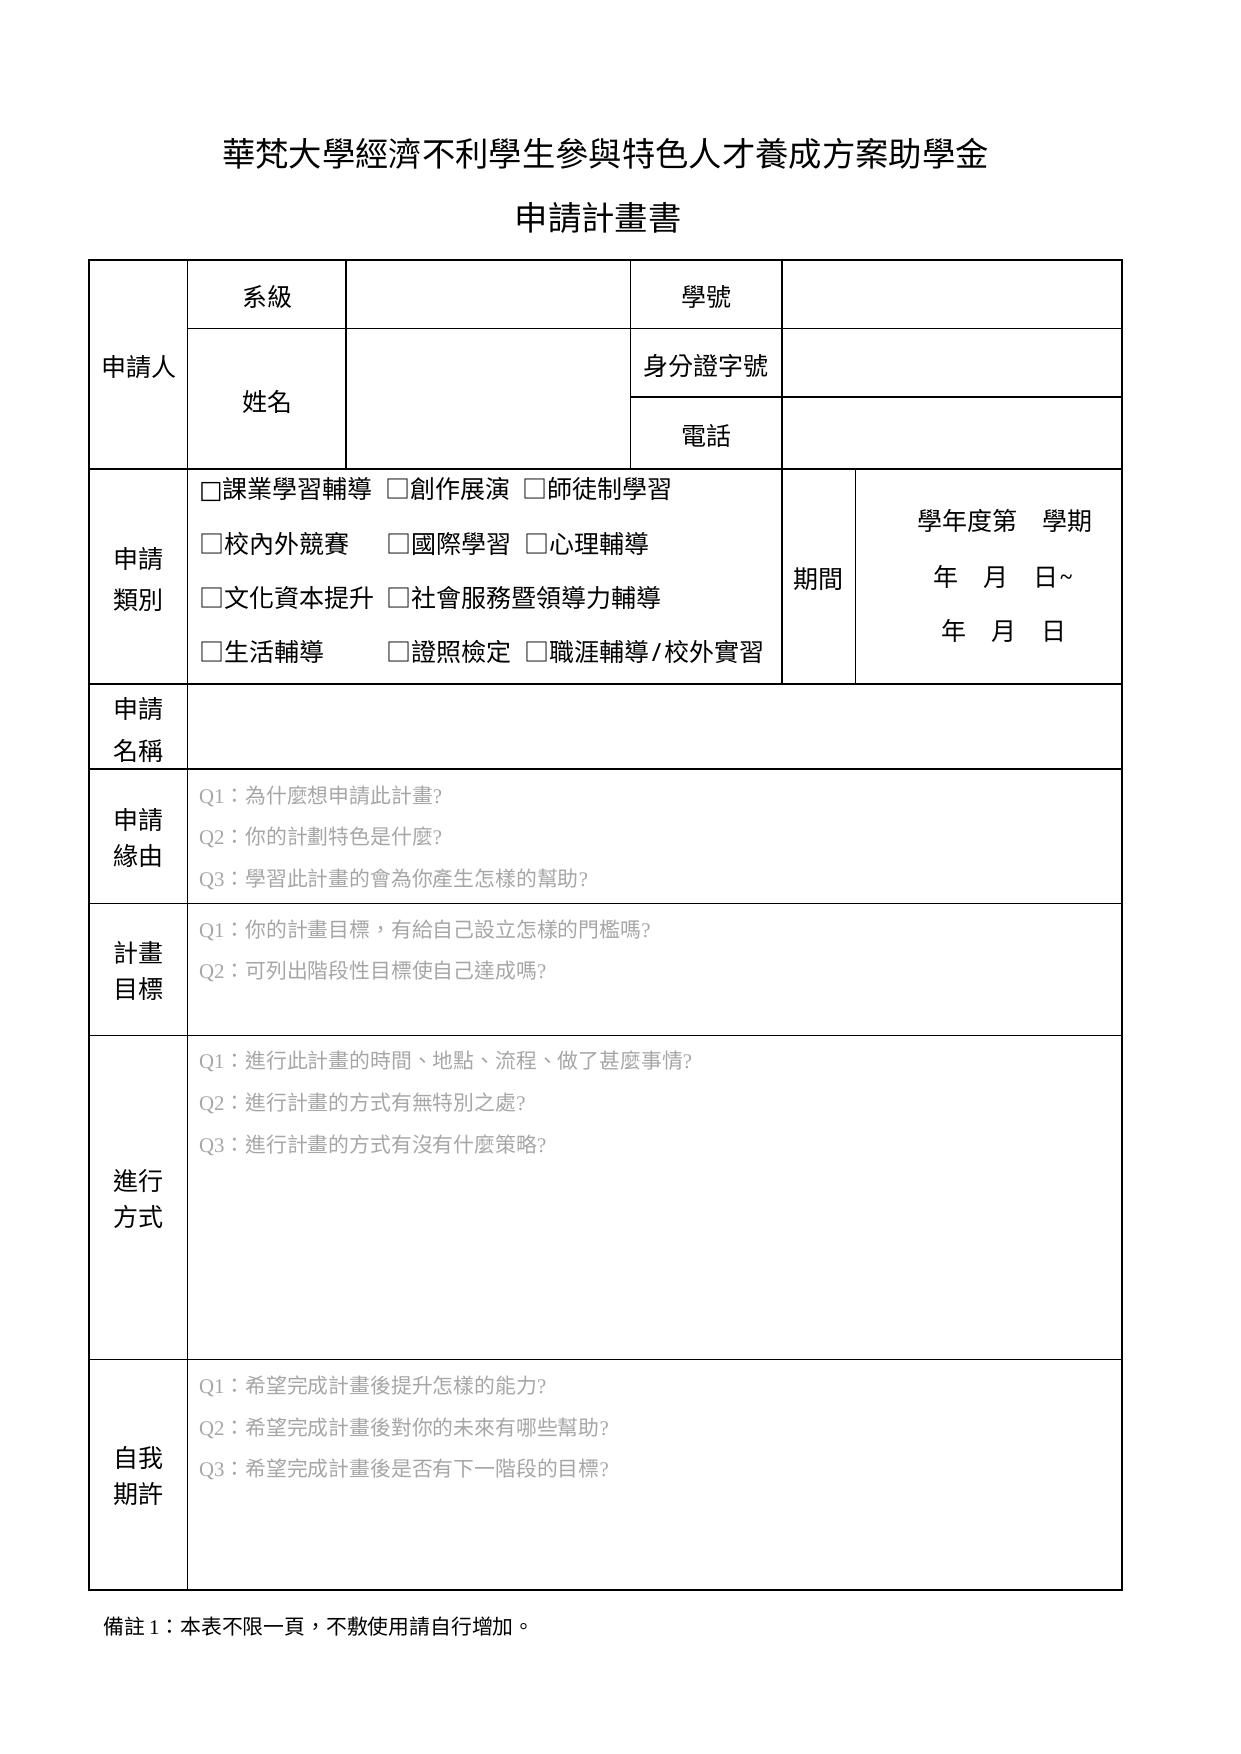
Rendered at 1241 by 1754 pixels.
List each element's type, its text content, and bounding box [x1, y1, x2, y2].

text 備註1：本表不限一頁，不敷使用請自行增加。 [103, 1610, 1093, 1640]
table_header 申請人 [90, 261, 187, 468]
table_header [347, 261, 630, 327]
table_cell 期間 [783, 470, 855, 683]
table_cell □課業學習輔導 □創作展演 □師徒制學習 □校內外競賽 □國際學習 □心理輔導 □文化資本提升 □社會服務暨領導力輔導 □生活輔導 □證照檢定 □職涯輔導/校外實習 [188, 470, 781, 683]
table_cell 姓名 [188, 329, 345, 468]
table_cell [783, 329, 1121, 396]
text 華梵大學經濟不利學生參與特色人才養成方案助學金 [118, 110, 1093, 173]
text 申請計畫書 [103, 192, 1093, 240]
table_cell 申請 類別 [90, 470, 187, 683]
table_cell [783, 398, 1121, 468]
table_header [783, 261, 1121, 327]
table_cell 進行 方式 [90, 1036, 187, 1359]
table_header 系級 [188, 261, 345, 327]
table_cell 電話 [631, 398, 781, 468]
table_cell 自我 期許 [90, 1360, 187, 1589]
table_cell [188, 685, 1121, 768]
table_cell 身分證字號 [631, 329, 781, 396]
table_cell 學年度第 學期 年 月 日~ 年 月 日 [856, 470, 1121, 683]
table_cell 計畫 目標 [90, 904, 187, 1034]
table_header 學號 [631, 261, 781, 327]
table_cell Q1：你的計畫目標，有給自己設立怎樣的門檻嗎? Q2：可列出階段性目標使自己達成嗎? [188, 904, 1121, 1034]
table_cell Q1：進行此計畫的時間、地點、流程、做了甚麼事情? Q2：進行計畫的方式有無特別之處? Q3：進行計畫的方式有沒有什麼策略? [188, 1036, 1121, 1359]
table_cell 申請 名稱 [90, 685, 187, 768]
table_cell 申請 緣由 [90, 770, 187, 903]
table_cell [347, 329, 630, 468]
table_cell Q1：為什麼想申請此計畫? Q2：你的計劃特色是什麼? Q3：學習此計畫的會為你產生怎樣的幫助? [188, 770, 1121, 903]
table_cell Q1：希望完成計畫後提升怎樣的能力? Q2：希望完成計畫後對你的未來有哪些幫助? Q3：希望完成計畫後是否有下一階段的目標? [188, 1360, 1121, 1589]
